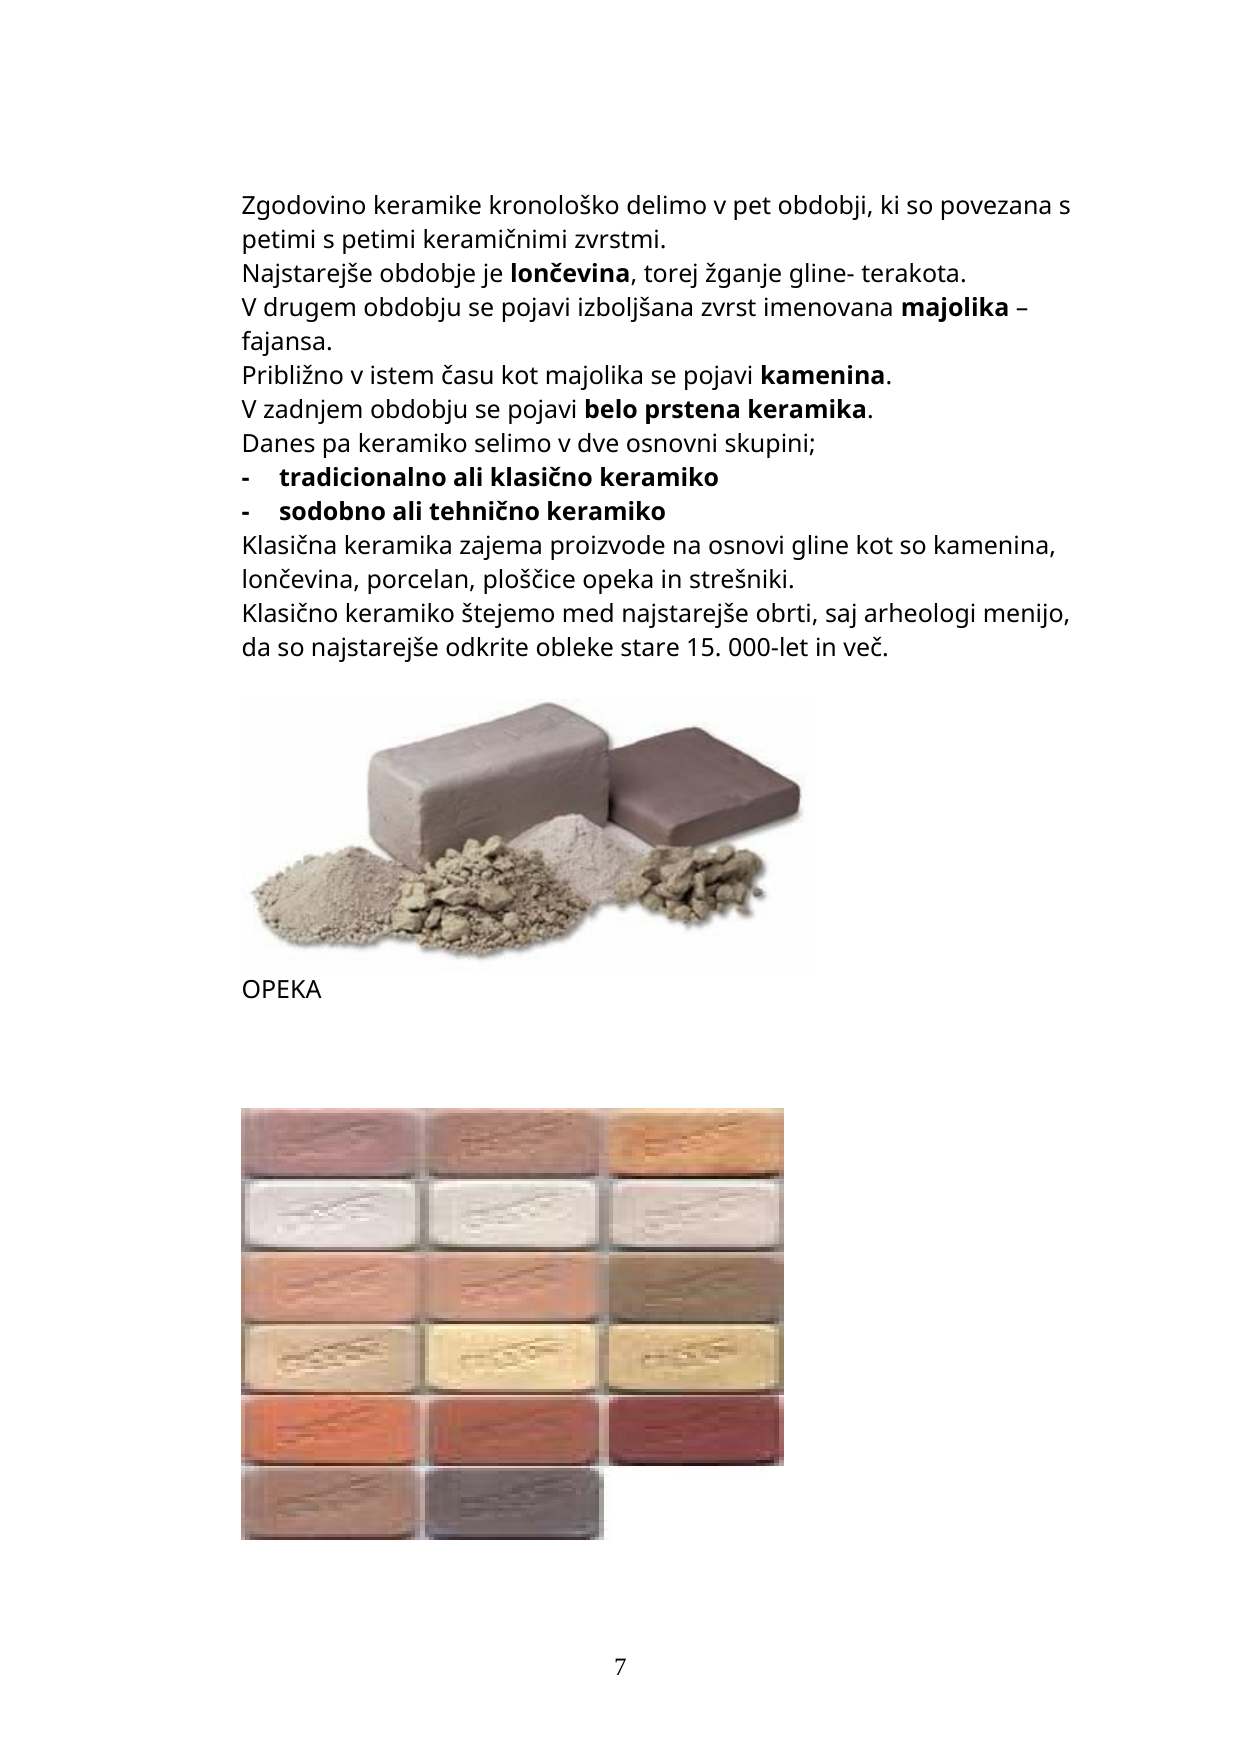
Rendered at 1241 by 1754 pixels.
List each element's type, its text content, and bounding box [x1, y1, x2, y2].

text V drugem obdobju se pojavi izboljšana zvrst imenovana majolika – fajansa. [241, 289, 1093, 358]
list sodobno ali tehnično keramiko [241, 494, 1093, 528]
text Klasično keramiko štejemo med najstarejše obrti, saj arheologi menijo, da so najstarejše odkrite obleke stare 15. 000-let in več. [241, 596, 1093, 664]
text OPEKA [241, 972, 1093, 1006]
text V zadnjem obdobju se pojavi belo prstena keramika. [241, 392, 1093, 426]
text Približno v istem času kot majolika se pojavi kamenina. [241, 358, 1093, 392]
text Najstarejše obdobje je lončevina, torej žganje gline- terakota. [241, 255, 1093, 289]
picture [241, 1108, 784, 1540]
text Zgodovino keramike kronološko delimo v pet obdobji, ki so povezana s petimi s petimi keramičnimi zvrstmi. [241, 187, 1093, 255]
text Klasična keramika zajema proizvode na osnovi gline kot so kamenina, lončevina, porcelan, ploščice opeka in strešniki. [241, 528, 1093, 596]
picture [241, 698, 811, 972]
text Danes pa keramiko selimo v dve osnovni skupini; [241, 426, 1093, 460]
list tradicionalno ali klasično keramiko [241, 460, 1093, 494]
